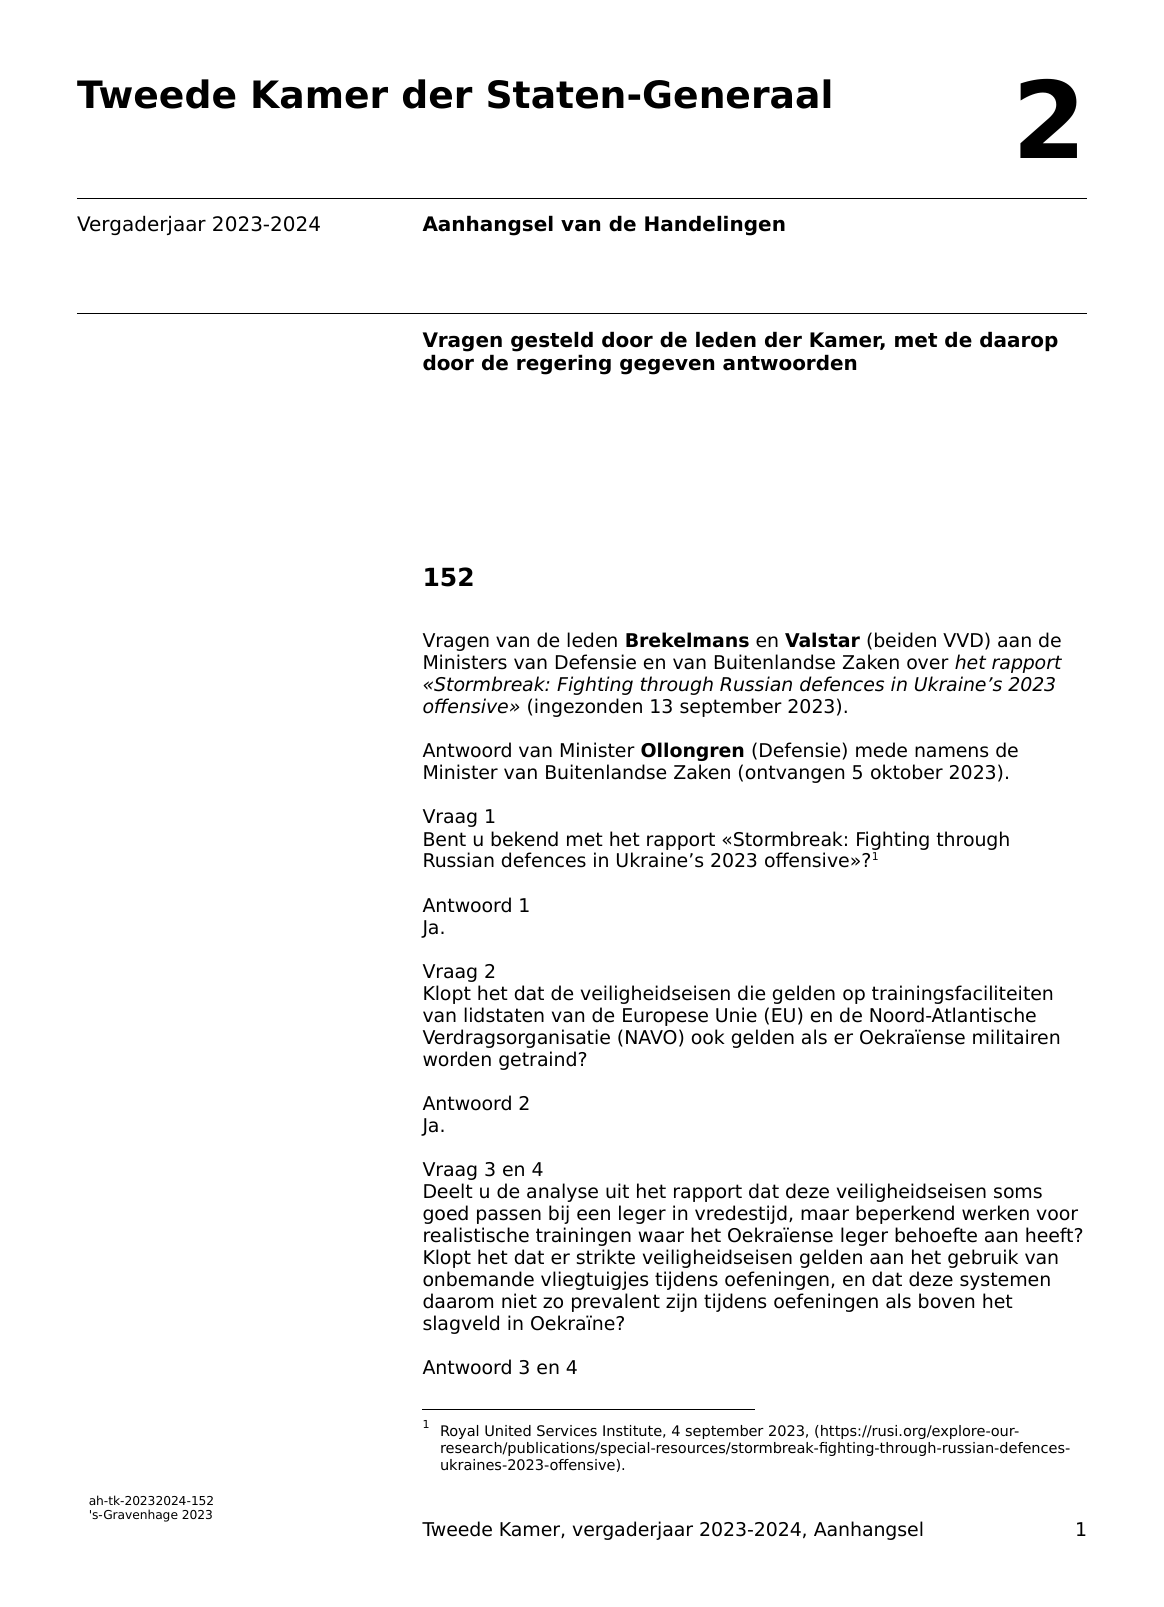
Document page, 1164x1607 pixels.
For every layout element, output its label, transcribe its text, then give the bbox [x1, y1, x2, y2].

table_cell Vergaderjaar 2023-2024 [77, 199, 422, 313]
table_cell [77, 314, 422, 375]
text Vraag 3 en 4 [422, 1159, 1087, 1181]
table_cell Vragen gesteld door de leden der Kamer, met de daarop door de regering gegeven antwoorden [422, 314, 1087, 375]
text Klopt het dat de veiligheidseisen die gelden op trainingsfaciliteiten van lidstaten van de Europese Unie (EU) en de Noord-Atlantische Verdragsorganisatie (NAVO) ook gelden als er Oekraïense militairen worden getraind? [422, 983, 1087, 1071]
text Vragen van de leden Brekelmans en Valstar (beiden VVD) aan de Ministers van Defensie en van Buitenlandse Zaken over het rapport «Stormbreak: Fighting through Russian defences in Ukraine’s 2023 offensive» (ingezonden 13 september 2023). [422, 630, 1087, 718]
text 152 [422, 563, 1087, 592]
text Ja. [422, 1115, 1087, 1137]
table_header Tweede Kamer der Staten-Generaal [77, 59, 886, 198]
text Deelt u de analyse uit het rapport dat deze veiligheidseisen soms goed passen bij een leger in vredestijd, maar beperkend werken voor realistische trainingen waar het Oekraïense leger behoefte aan heeft? [422, 1181, 1087, 1247]
table_header 2 [886, 59, 1087, 198]
text Royal United Services Institute, 4 september 2023, (https://rusi.org/explore-our-research/publications/special-resources/stormbreak-fighting-through-russian-defences-ukraines-2023-offensive). [422, 1418, 1087, 1474]
text Antwoord 1 [422, 894, 1087, 917]
text ah-tk-20232024-152 [88, 1494, 323, 1508]
text Klopt het dat er strikte veiligheidseisen gelden aan het gebruik van onbemande vliegtuigjes tijdens oefeningen, en dat deze systemen daarom niet zo prevalent zijn tijdens oefeningen als boven het slagveld in Oekraïne? [422, 1247, 1087, 1335]
text Vraag 2 [422, 961, 1087, 983]
text Vraag 1 [422, 806, 1087, 828]
table_cell Aanhangsel van de Handelingen [422, 199, 1087, 313]
text Antwoord 2 [422, 1093, 1087, 1115]
text Antwoord 3 en 4 [422, 1357, 1087, 1379]
text Bent u bekend met het rapport «Stormbreak: Fighting through Russian defences in Ukraine’s 2023 offensive»? [422, 828, 1087, 872]
text 's-Gravenhage 2023 [88, 1508, 323, 1522]
text Antwoord van Minister Ollongren (Defensie) mede namens de Minister van Buitenlandse Zaken (ontvangen 5 oktober 2023). [422, 740, 1087, 784]
text Ja. [422, 917, 1087, 938]
